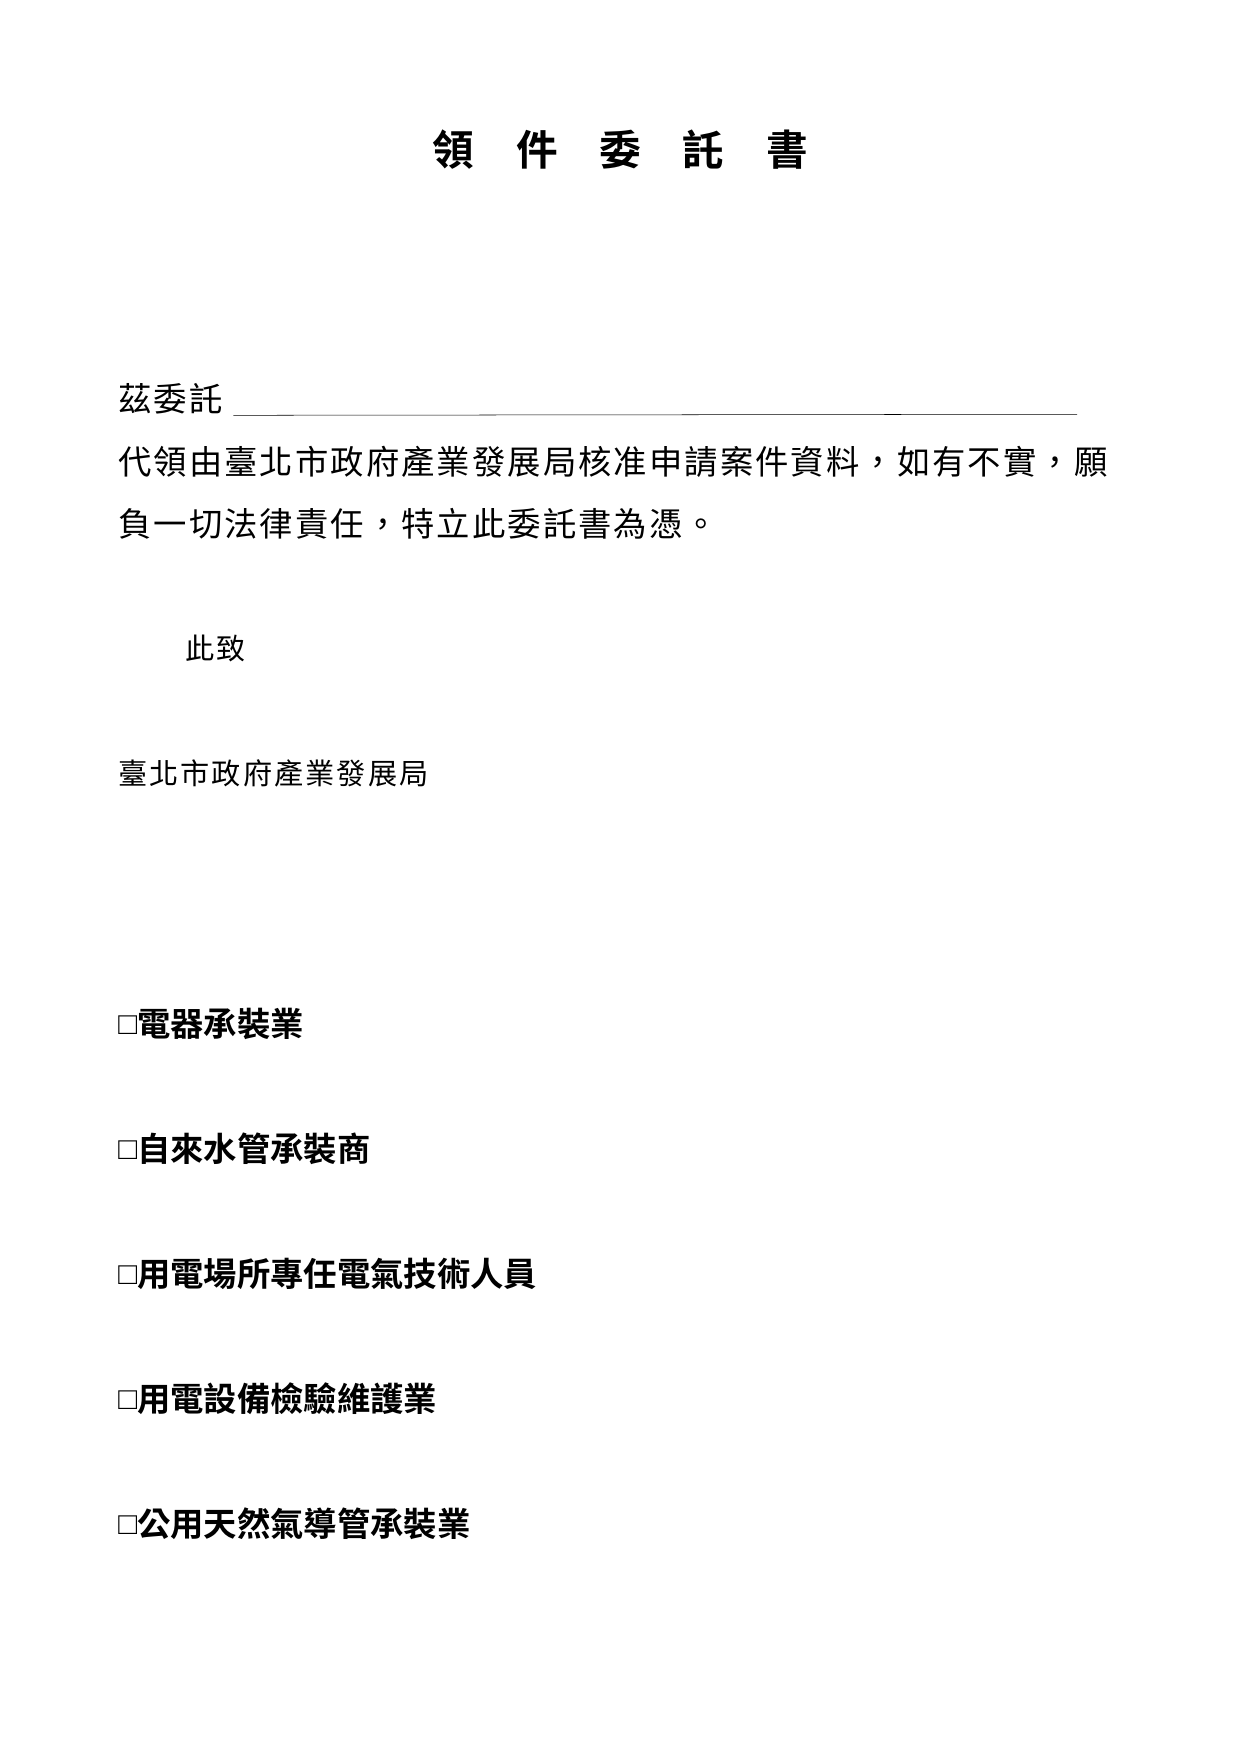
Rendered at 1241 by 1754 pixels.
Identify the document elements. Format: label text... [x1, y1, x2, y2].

text 此致 [118, 605, 1122, 668]
text □用電設備檢驗維護業 [118, 1355, 1122, 1418]
text □電器承裝業 [118, 980, 1122, 1043]
text □自來水管承裝商 [118, 1105, 1122, 1168]
text □用電場所專任電氣技術人員 [118, 1230, 1122, 1293]
text 領 件 委 託 書 [118, 105, 1122, 168]
text 臺北市政府產業發展局 [118, 730, 1122, 793]
text 茲委託 [118, 355, 1122, 418]
text □公用天然氣導管承裝業 [118, 1480, 1122, 1543]
text 代領由臺北市政府產業發展局核准申請案件資料，如有不實，願負一切法律責任，特立此委託書為憑。 [118, 418, 1122, 543]
